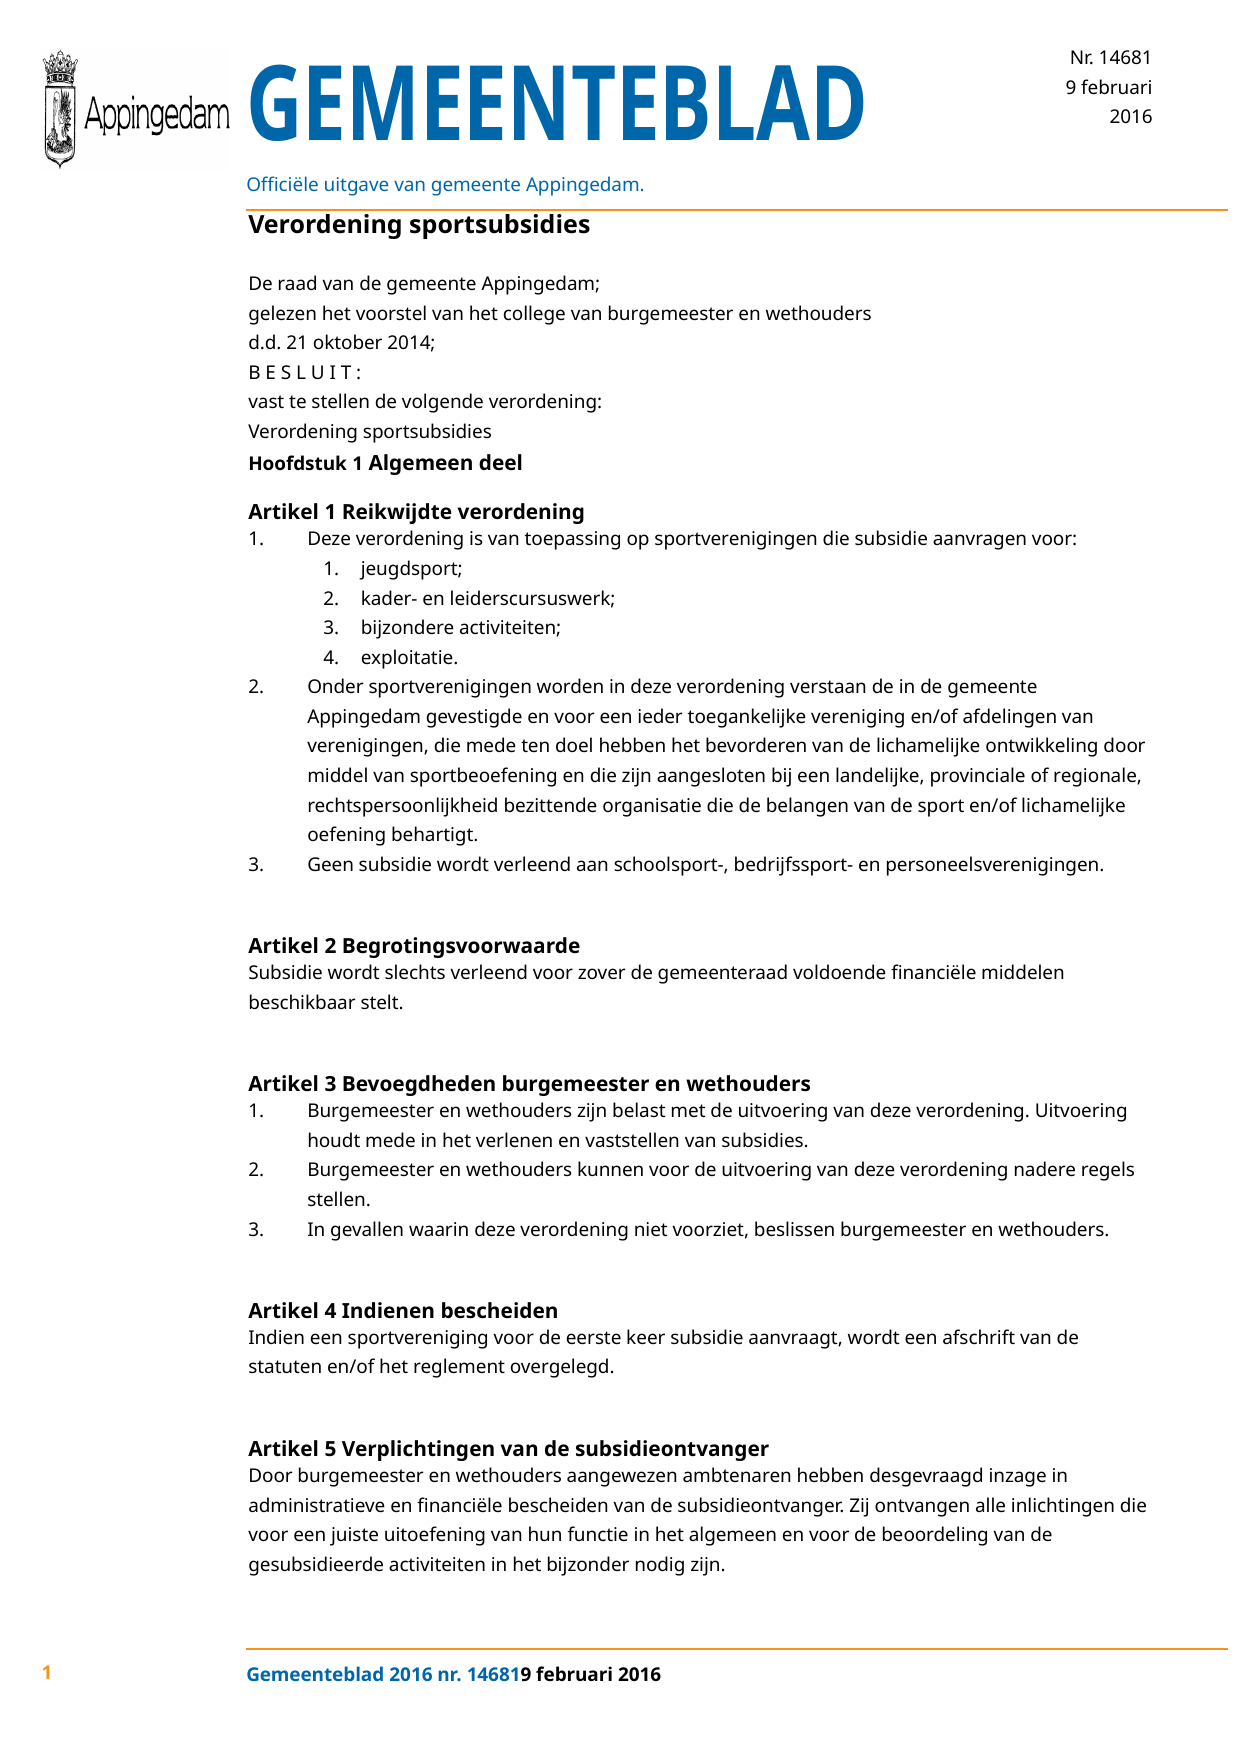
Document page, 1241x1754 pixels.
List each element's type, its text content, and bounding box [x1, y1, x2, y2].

text Artikel 3 Bevoegdheden burgemeester en wethouders [248, 1069, 1152, 1097]
list Burgemeester en wethouders zijn belast met de uitvoering van deze verordening. Uitvoering houdt mede in het verlenen en vaststellen van subsidies. [248, 1097, 1152, 1153]
list bijzondere activiteiten; [323, 614, 1152, 640]
text Verordening sportsubsidies [248, 211, 1152, 241]
list Deze verordening is van toepassing op sportverenigingen die subsidie aanvragen voor: [248, 526, 1152, 551]
list jeugdsport; [323, 555, 1152, 581]
text B E S L U I T : [248, 359, 1152, 385]
text De raad van de gemeente Appingedam; [248, 270, 1152, 296]
text gelezen het voorstel van het college van burgemeester en wethouders [248, 300, 1152, 326]
list Geen subsidie wordt verleend aan schoolsport-, bedrijfssport- en personeelsverenigingen. [248, 851, 1152, 877]
text Hoofdstuk 1 Algemeen deel [248, 448, 1152, 476]
text Artikel 2 Begrotingsvoorwaarde [248, 931, 1152, 959]
text d.d. 21 oktober 2014; [248, 329, 1152, 355]
text Artikel 4 Indienen bescheiden [248, 1296, 1152, 1324]
text Door burgemeester en wethouders aangewezen ambtenaren hebben desgevraagd inzage in administratieve en financiële bescheiden van de subsidieontvanger. Zij ontvangen alle inlichtingen die voor een juiste uitoefening van hun functie in het algemeen en voor de beoordeling van de gesubsidieerde activiteiten in het bijzonder nodig zijn. [248, 1462, 1152, 1577]
list In gevallen waarin deze verordening niet voorziet, beslissen burgemeester en wethouders. [248, 1216, 1152, 1241]
text Verordening sportsubsidies [248, 418, 1152, 444]
list kader- en leiderscursuswerk; [323, 585, 1152, 610]
text Artikel 5 Verplichtingen van de subsidieontvanger [248, 1434, 1152, 1462]
list Burgemeester en wethouders kunnen voor de uitvoering van deze verordening nadere regels stellen. [248, 1157, 1152, 1212]
picture [41, 47, 231, 172]
text Indien een sportvereniging voor de eerste keer subsidie aanvraagt, wordt een afschrift van de statuten en/of het reglement overgelegd. [248, 1324, 1152, 1379]
text Subsidie wordt slechts verleend voor zover de gemeenteraad voldoende financiële middelen beschikbaar stelt. [248, 959, 1152, 1015]
list exploitatie. [323, 644, 1152, 669]
list Onder sportverenigingen worden in deze verordening verstaan de in de gemeente Appingedam gevestigde en voor een ieder toegankelijke vereniging en/of afdelingen van verenigingen, die mede ten doel hebben het bevorderen van de lichamelijke ontwikkeling door middel van sportbeoefening en die zijn aangesloten bij een landelijke, provinciale of regionale, rechtspersoonlijkheid bezittende organisatie die de belangen van de sport en/of lichamelijke oefening behartigt. [248, 673, 1152, 847]
text Artikel 1 Reikwijdte verordening [248, 497, 1152, 526]
text vast te stellen de volgende verordening: [248, 389, 1152, 414]
